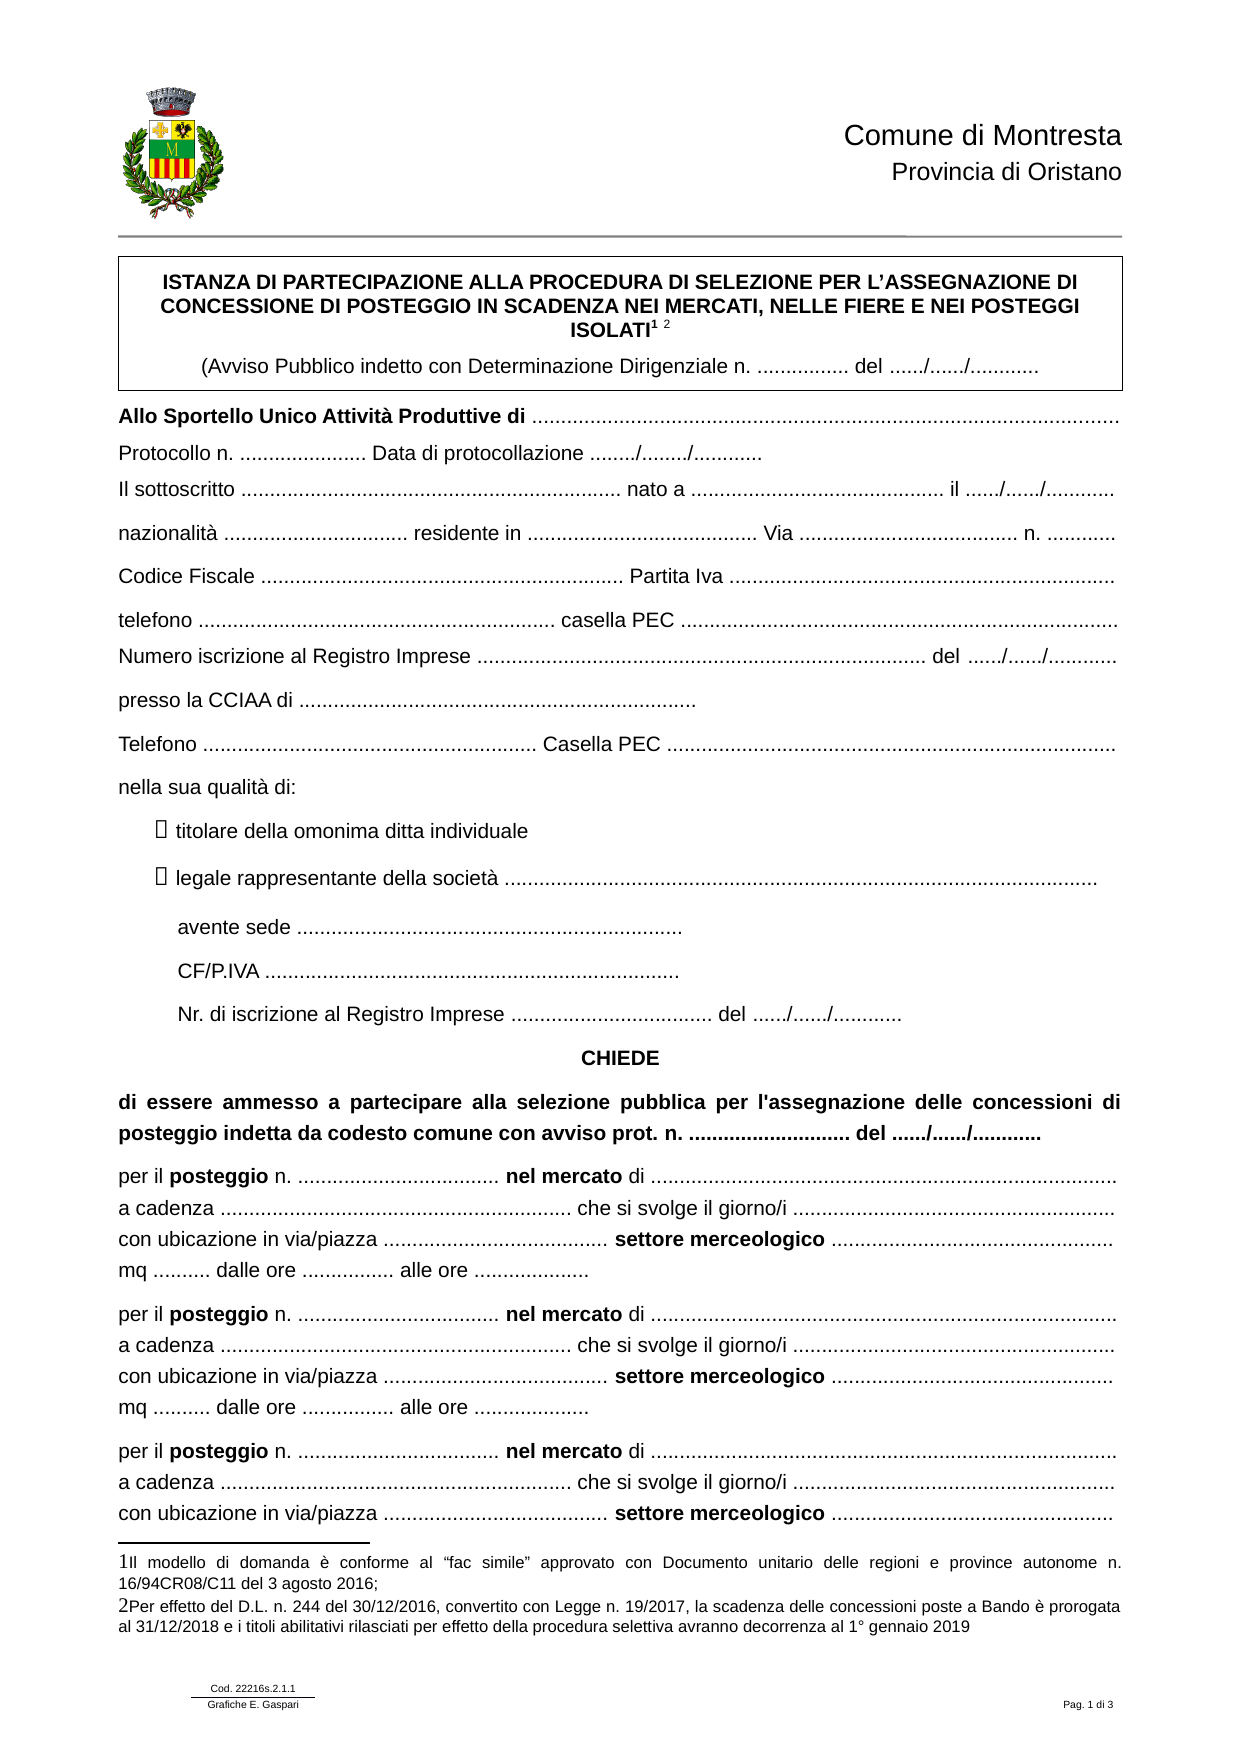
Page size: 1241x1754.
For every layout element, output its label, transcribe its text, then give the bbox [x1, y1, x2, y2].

picture [122, 87, 224, 219]
text presso la CCIAA di ..................................................................... [118, 688, 1122, 712]
text  titolare della omonima ditta individuale [153, 812, 1122, 846]
text avente sede ................................................................... [177, 915, 1122, 939]
text Protocollo n. ...................... Data di protocollazione ......../......../............ [118, 440, 1122, 464]
text telefono .............................................................. casella PEC ............................................................................ [118, 608, 1122, 632]
text nella sua qualità di: [118, 775, 1122, 799]
text nazionalità ................................ residente in ........................................ Via ...................................... n. ............ [118, 520, 1122, 544]
text Nr. di iscrizione al Registro Imprese ................................... del ....../....../............ [177, 1002, 1122, 1026]
text Comune di Montresta [224, 118, 1122, 152]
text di essere ammesso a partecipare alla selezione pubblica per l'assegnazione delle concessioni di posteggio indetta da codesto comune con avviso prot. n. ............................ del ....../....../............ [118, 1089, 1122, 1144]
text Telefono .......................................................... Casella PEC .............................................................................. [118, 731, 1122, 755]
table_header ISTANZA DI PARTECIPAZIONE ALLA PROCEDURA DI SELEZIONE PER L’ASSEGNAZIONE DI CONCESSIONE DI POSTEGGIO IN SCADENZA NEI MERCATI, NELLE FIERE E NEI POSTEGGI ISOLATI (Avviso Pubblico indetto con Determinazione Dirigenziale n. ................ del ....../....../............ [119, 257, 1122, 390]
text per il posteggio n. ................................... nel mercato di ................................................................................. a cadenza ............................................................. che si svolge il giorno/i ........................................................ con ubicazione in via/piazza ....................................... settore merceologico ................................................. mq .......... dalle ore ................ alle ore .................... [118, 1301, 1122, 1419]
text CHIEDE [118, 1046, 1122, 1070]
text Il sottoscritto .................................................................. nato a ............................................ il ....../....../............ [118, 477, 1122, 501]
text Allo Sportello Unico Attività Produttive di [118, 404, 1122, 428]
text Numero iscrizione al Registro Imprese .............................................................................. del ....../....../............ [118, 644, 1122, 668]
text per il posteggio n. ................................... nel mercato di ................................................................................. a cadenza ............................................................. che si svolge il giorno/i ........................................................ con ubicazione in via/piazza ....................................... settore merceologico ................................................. [118, 1438, 1122, 1525]
text CF/P.IVA ........................................................................ [177, 958, 1122, 982]
text per il posteggio n. ................................... nel mercato di ................................................................................. a cadenza ............................................................. che si svolge il giorno/i ........................................................ con ubicazione in via/piazza ....................................... settore merceologico ................................................. mq .......... dalle ore ................ alle ore .................... [118, 1164, 1122, 1282]
text  legale rappresentante della società ....................................................................................................... [153, 858, 1122, 892]
text Provincia di Oristano [224, 157, 1122, 185]
text Codice Fiscale ............................................................... Partita Iva ................................................................... [118, 564, 1122, 588]
